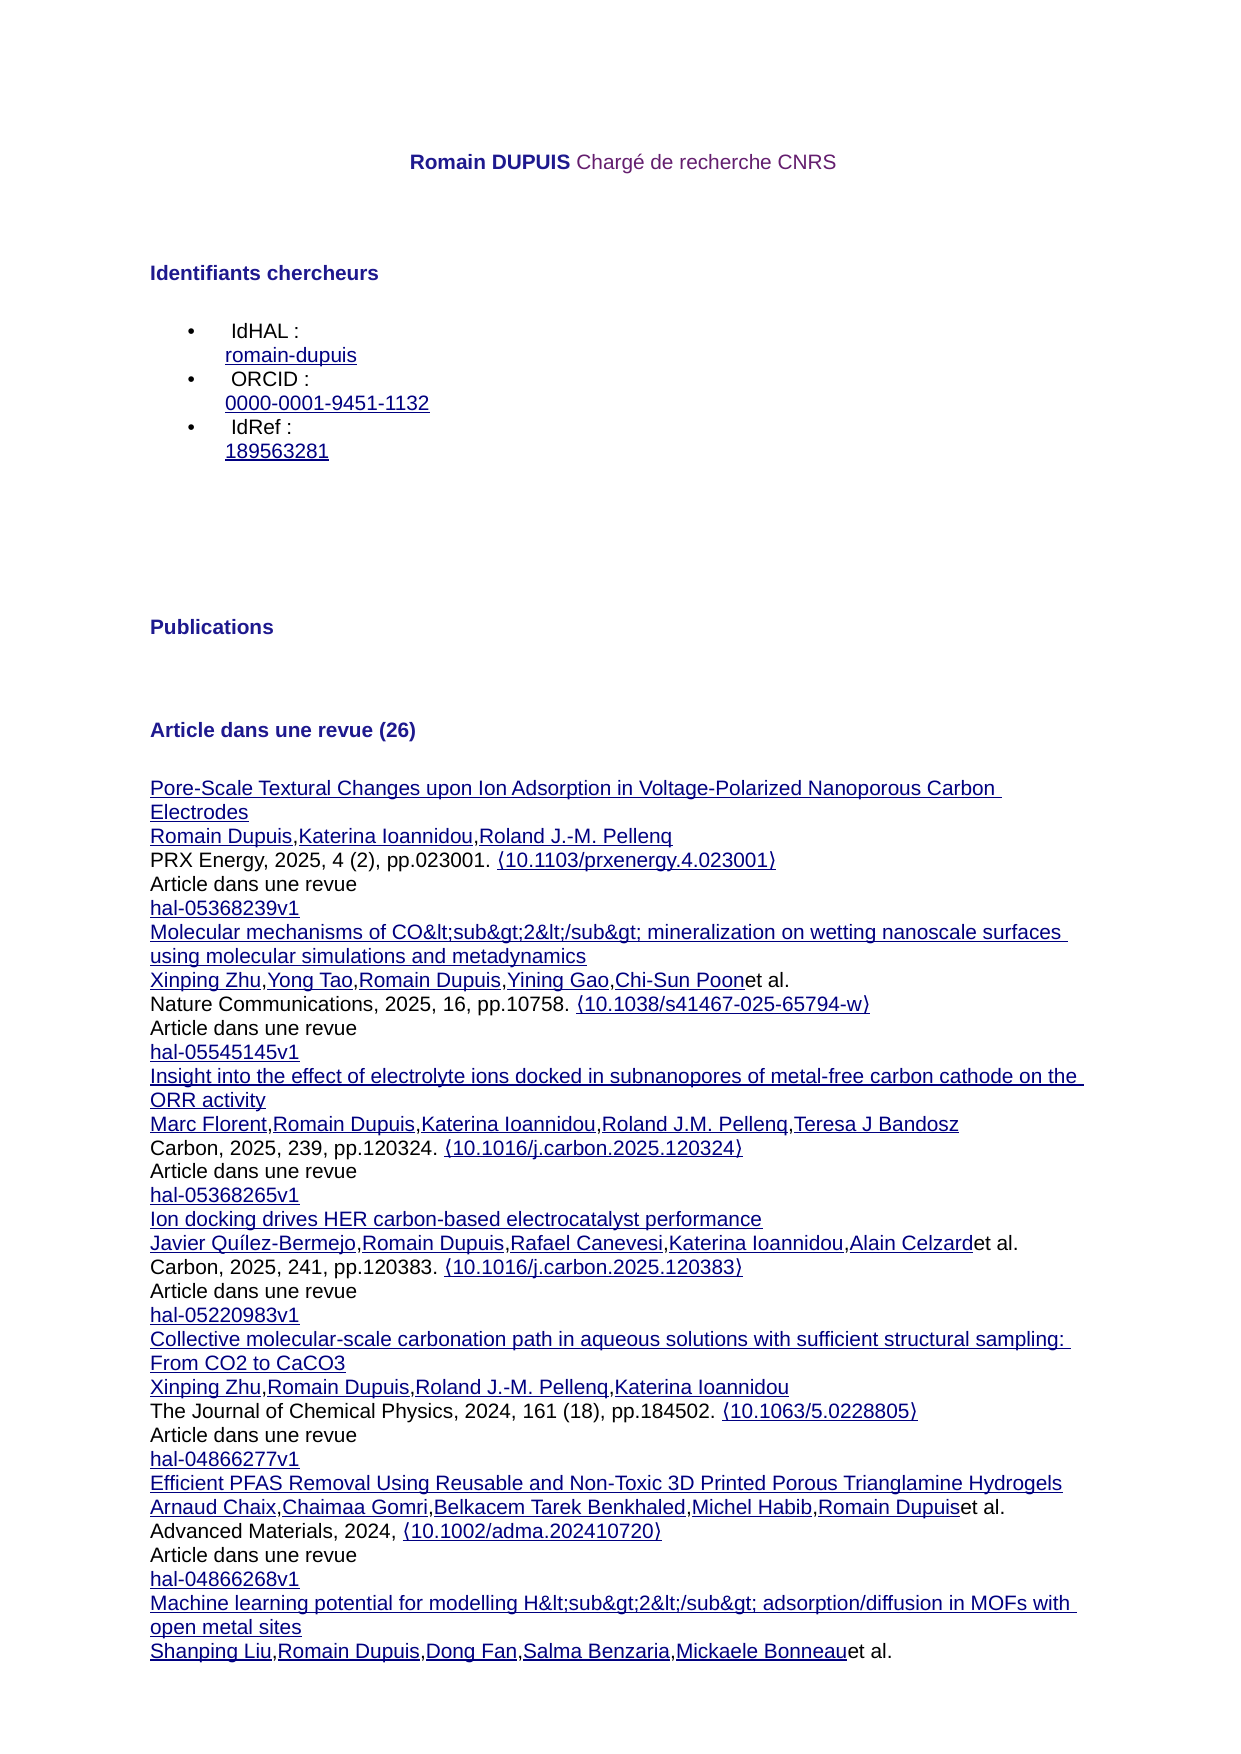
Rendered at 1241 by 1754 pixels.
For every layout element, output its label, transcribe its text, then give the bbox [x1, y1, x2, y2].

list 0000-0001-9451-1132 [187, 391, 1090, 414]
subtitle Identifiants chercheurs [150, 260, 1090, 284]
table_cell Ion docking drives HER carbon-based electrocatalyst performance Javier Quílez-Bermejo,Romain Dupuis,Rafael Canevesi,Katerina Ioannidou,Alain Celzardet al. Carbon, 2025, 241, pp.120383. ⟨10.1016/j.carbon.2025.120383⟩ Article dans une revue hal-05220983v1 [150, 1207, 1090, 1327]
table_cell Molecular mechanisms of CO&lt;sub&gt;2&lt;/sub&gt; mineralization on wetting nanoscale surfaces using molecular simulations and metadynamics Xinping Zhu,Yong Tao,Romain Dupuis,Yining Gao,Chi-Sun Poonet al. Nature Communications, 2025, 16, pp.10758. ⟨10.1038/s41467-025-65794-w⟩ Article dans une revue hal-05545145v1 [150, 920, 1090, 1063]
table_cell Efficient PFAS Removal Using Reusable and Non‐Toxic 3D Printed Porous Trianglamine Hydrogels Arnaud Chaix,Chaimaa Gomri,Belkacem Tarek Benkhaled,Michel Habib,Romain Dupuiset al. Advanced Materials, 2024, ⟨10.1002/adma.202410720⟩ Article dans une revue hal-04866268v1 [150, 1471, 1090, 1591]
list 189563281 [187, 438, 1090, 462]
subtitle Article dans une revue (26) [150, 718, 1090, 742]
table_header Pore-Scale Textural Changes upon Ion Adsorption in Voltage-Polarized Nanoporous Carbon Electrodes Romain Dupuis,Katerina Ioannidou,Roland J.-M. Pellenq PRX Energy, 2025, 4 (2), pp.023001. ⟨10.1103/prxenergy.4.023001⟩ Article dans une revue hal-05368239v1 [150, 776, 1090, 920]
table_cell Insight into the effect of electrolyte ions docked in subnanopores of metal-free carbon cathode on the ORR activity Marc Florent,Romain Dupuis,Katerina Ioannidou,Roland J.M. Pellenq,Teresa J Bandosz Carbon, 2025, 239, pp.120324. ⟨10.1016/j.carbon.2025.120324⟩ Article dans une revue hal-05368265v1 [150, 1064, 1090, 1207]
list ORCID : [187, 367, 1090, 391]
subtitle Romain DUPUIS Chargé de recherche CNRS [150, 150, 1090, 174]
list IdRef : [187, 414, 1090, 438]
list IdHAL : [187, 319, 1090, 343]
table_cell Collective molecular-scale carbonation path in aqueous solutions with sufficient structural sampling: From CO2 to CaCO3 Xinping Zhu,Romain Dupuis,Roland J.-M. Pellenq,Katerina Ioannidou The Journal of Chemical Physics, 2024, 161 (18), pp.184502. ⟨10.1063/5.0228805⟩ Article dans une revue hal-04866277v1 [150, 1327, 1090, 1471]
subtitle Publications [150, 614, 1090, 638]
table_cell Machine learning potential for modelling H&lt;sub&gt;2&lt;/sub&gt; adsorption/diffusion in MOFs with open metal sites Shanping Liu,Romain Dupuis,Dong Fan,Salma Benzaria,Mickaele Bonneauet al. [150, 1591, 1090, 1662]
list romain-dupuis [187, 343, 1090, 367]
